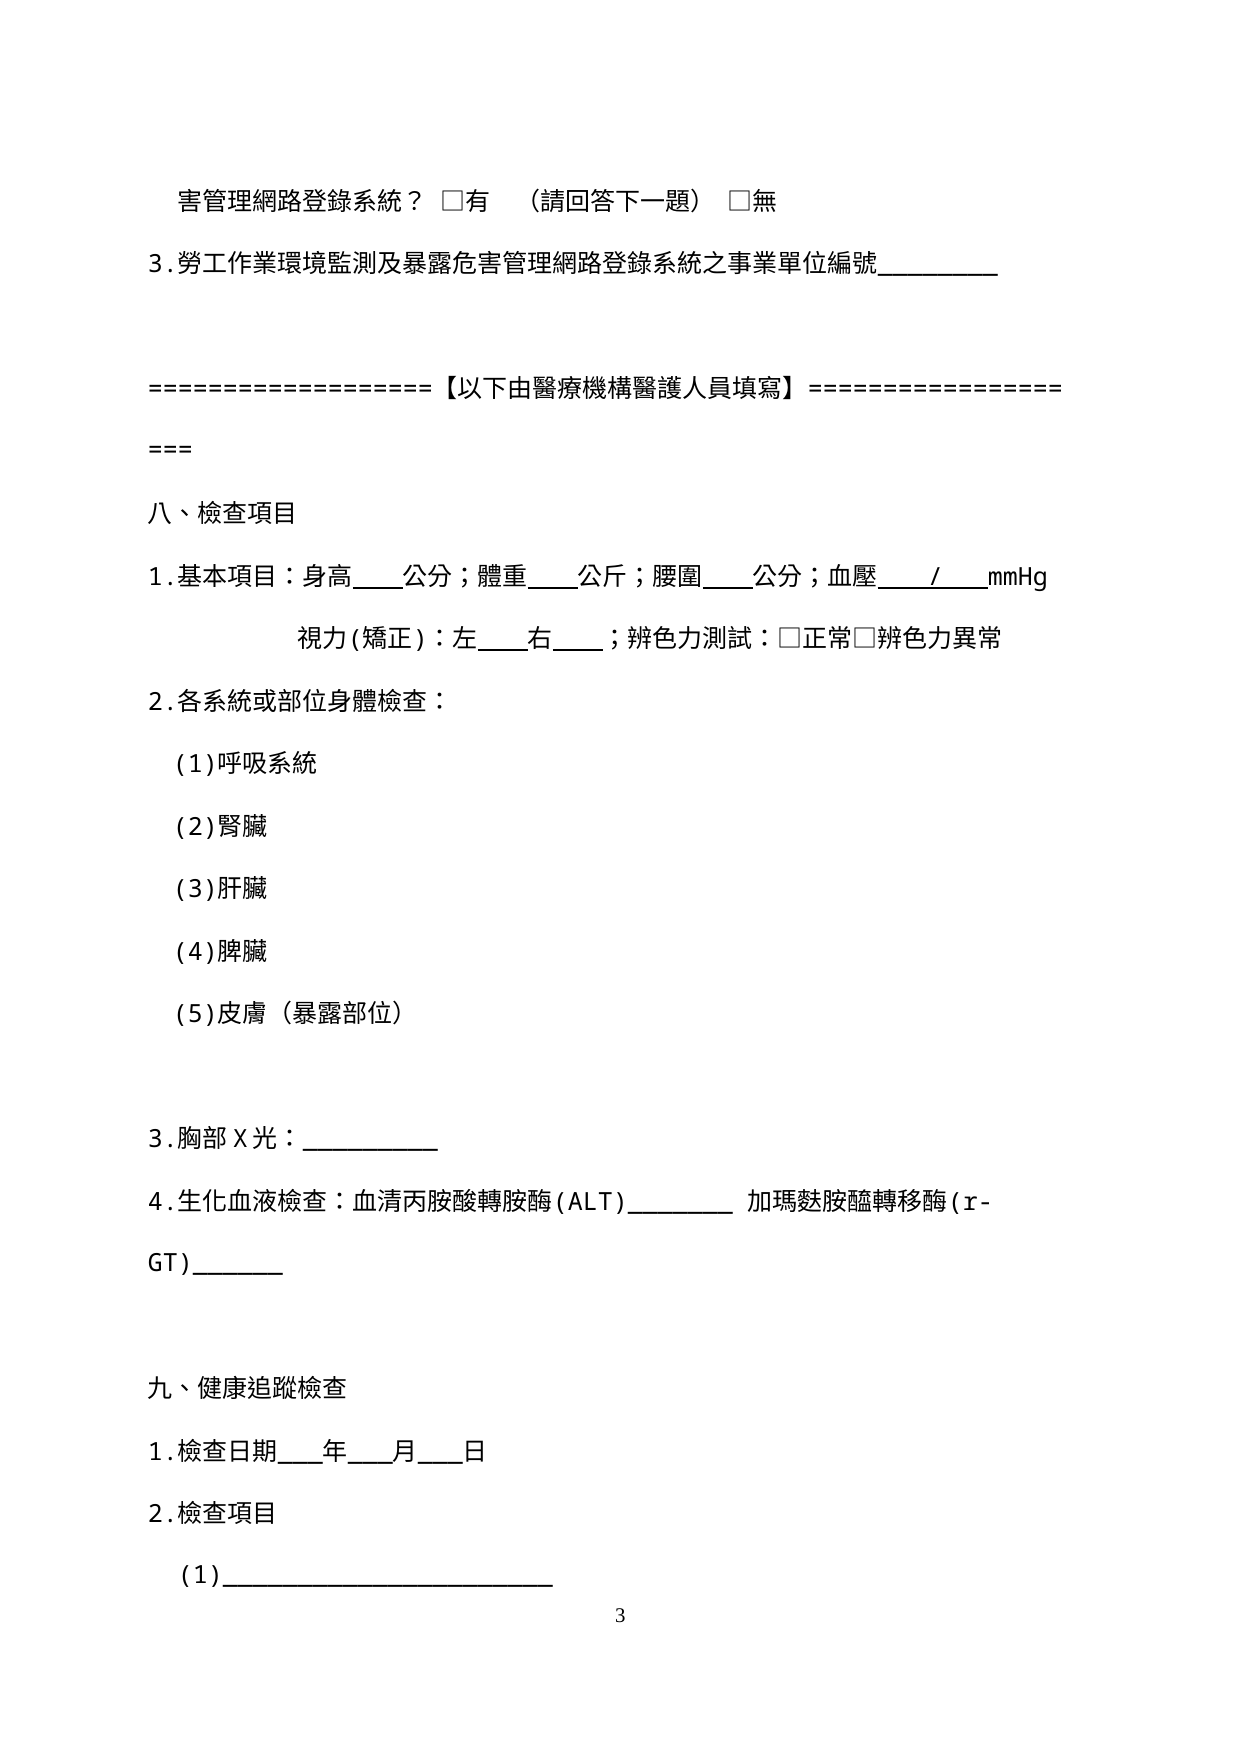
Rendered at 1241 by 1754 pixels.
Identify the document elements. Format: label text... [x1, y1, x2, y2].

text 2.檢查項目 [148, 1470, 1092, 1532]
text (3)肝臟 [148, 845, 1092, 907]
text 1.基本項目：身高 公分；體重 公斤；腰圍 公分；血壓 / mmHg [148, 532, 1092, 595]
text 3.勞工作業環境監測及暴露危害管理網路登錄系統之事業單位編號________ [148, 220, 1066, 282]
text (5)皮膚（暴露部位） [148, 970, 1092, 1032]
text 九、健康追蹤檢查 [148, 1345, 1092, 1407]
text ===================【以下由醫療機構醫護人員填寫】==================== [148, 345, 1066, 470]
text 八、檢查項目 [148, 470, 1092, 532]
text (1)呼吸系統 [148, 720, 1092, 782]
text 3.胸部X光：_________ [148, 1095, 1092, 1157]
text 視力(矯正)：左 右 ；辨色力測試：□正常□辨色力異常 [148, 595, 1092, 657]
text (1)______________________ [148, 1532, 1092, 1595]
text (2)腎臟 [148, 782, 1092, 845]
text 害管理網路登錄系統？ □有 （請回答下一題） □無 [148, 157, 1066, 220]
text 4.生化血液檢查：血清丙胺酸轉胺酶(ALT)_______ 加瑪麩胺醯轉移酶(r-GT)______ [148, 1157, 1073, 1282]
text 1.檢查日期___年___月___日 [148, 1407, 1092, 1470]
text 2.各系統或部位身體檢查： [148, 657, 1092, 720]
text (4)脾臟 [148, 907, 1092, 970]
